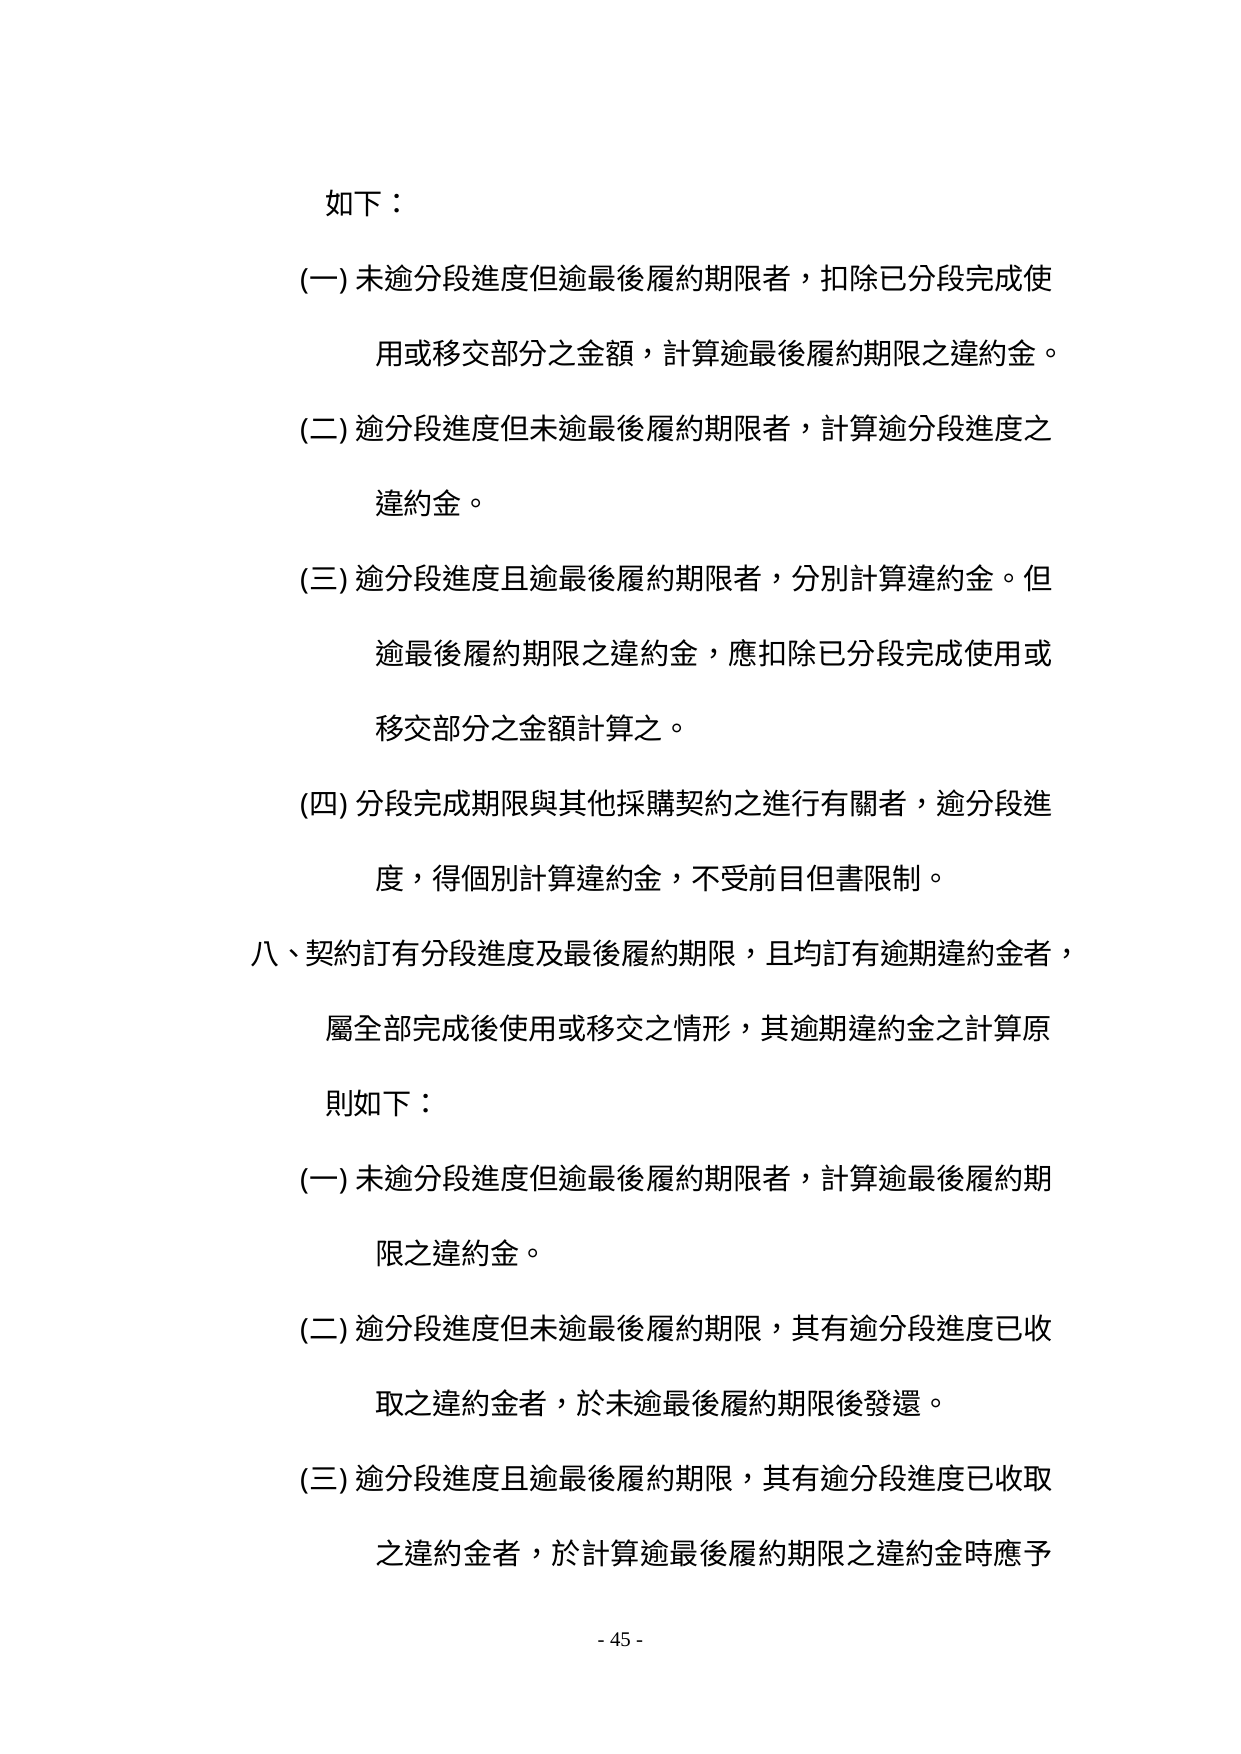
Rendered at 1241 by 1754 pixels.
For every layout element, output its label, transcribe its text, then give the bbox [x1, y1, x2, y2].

text (三) 逾分段進度且逾最後履約期限，其有逾分段進度已收取之違約金者，於計算逾最後履約期限之違約金時應予 [300, 1439, 1053, 1589]
text (三) 逾分段進度且逾最後履約期限者，分別計算違約金。但逾最後履約期限之違約金，應扣除已分段完成使用或移交部分之金額計算之。 [300, 539, 1053, 764]
text (四) 分段完成期限與其他採購契約之進行有關者，逾分段進度，得個別計算違約金，不受前目但書限制。 [300, 764, 1053, 914]
text (二) 逾分段進度但未逾最後履約期限，其有逾分段進度已收取之違約金者，於未逾最後履約期限後發還。 [300, 1289, 1053, 1439]
text (一) 未逾分段進度但逾最後履約期限者，計算逾最後履約期限之違約金。 [300, 1139, 1053, 1289]
text (一) 未逾分段進度但逾最後履約期限者，扣除已分段完成使用或移交部分之金額，計算逾最後履約期限之違約金。 [300, 239, 1053, 389]
text 七、 契約訂有分段進度及最後履約期限，且均訂有逾期違約金者，屬分段完成使用或移交之情形，其逾期違約金之計算原則如下： [250, 164, 1053, 239]
text (二) 逾分段進度但未逾最後履約期限者，計算逾分段進度之違約金。 [300, 389, 1053, 539]
text 八、 契約訂有分段進度及最後履約期限，且均訂有逾期違約金者，屬全部完成後使用或移交之情形，其逾期違約金之計算原則如下： [250, 914, 1053, 1139]
